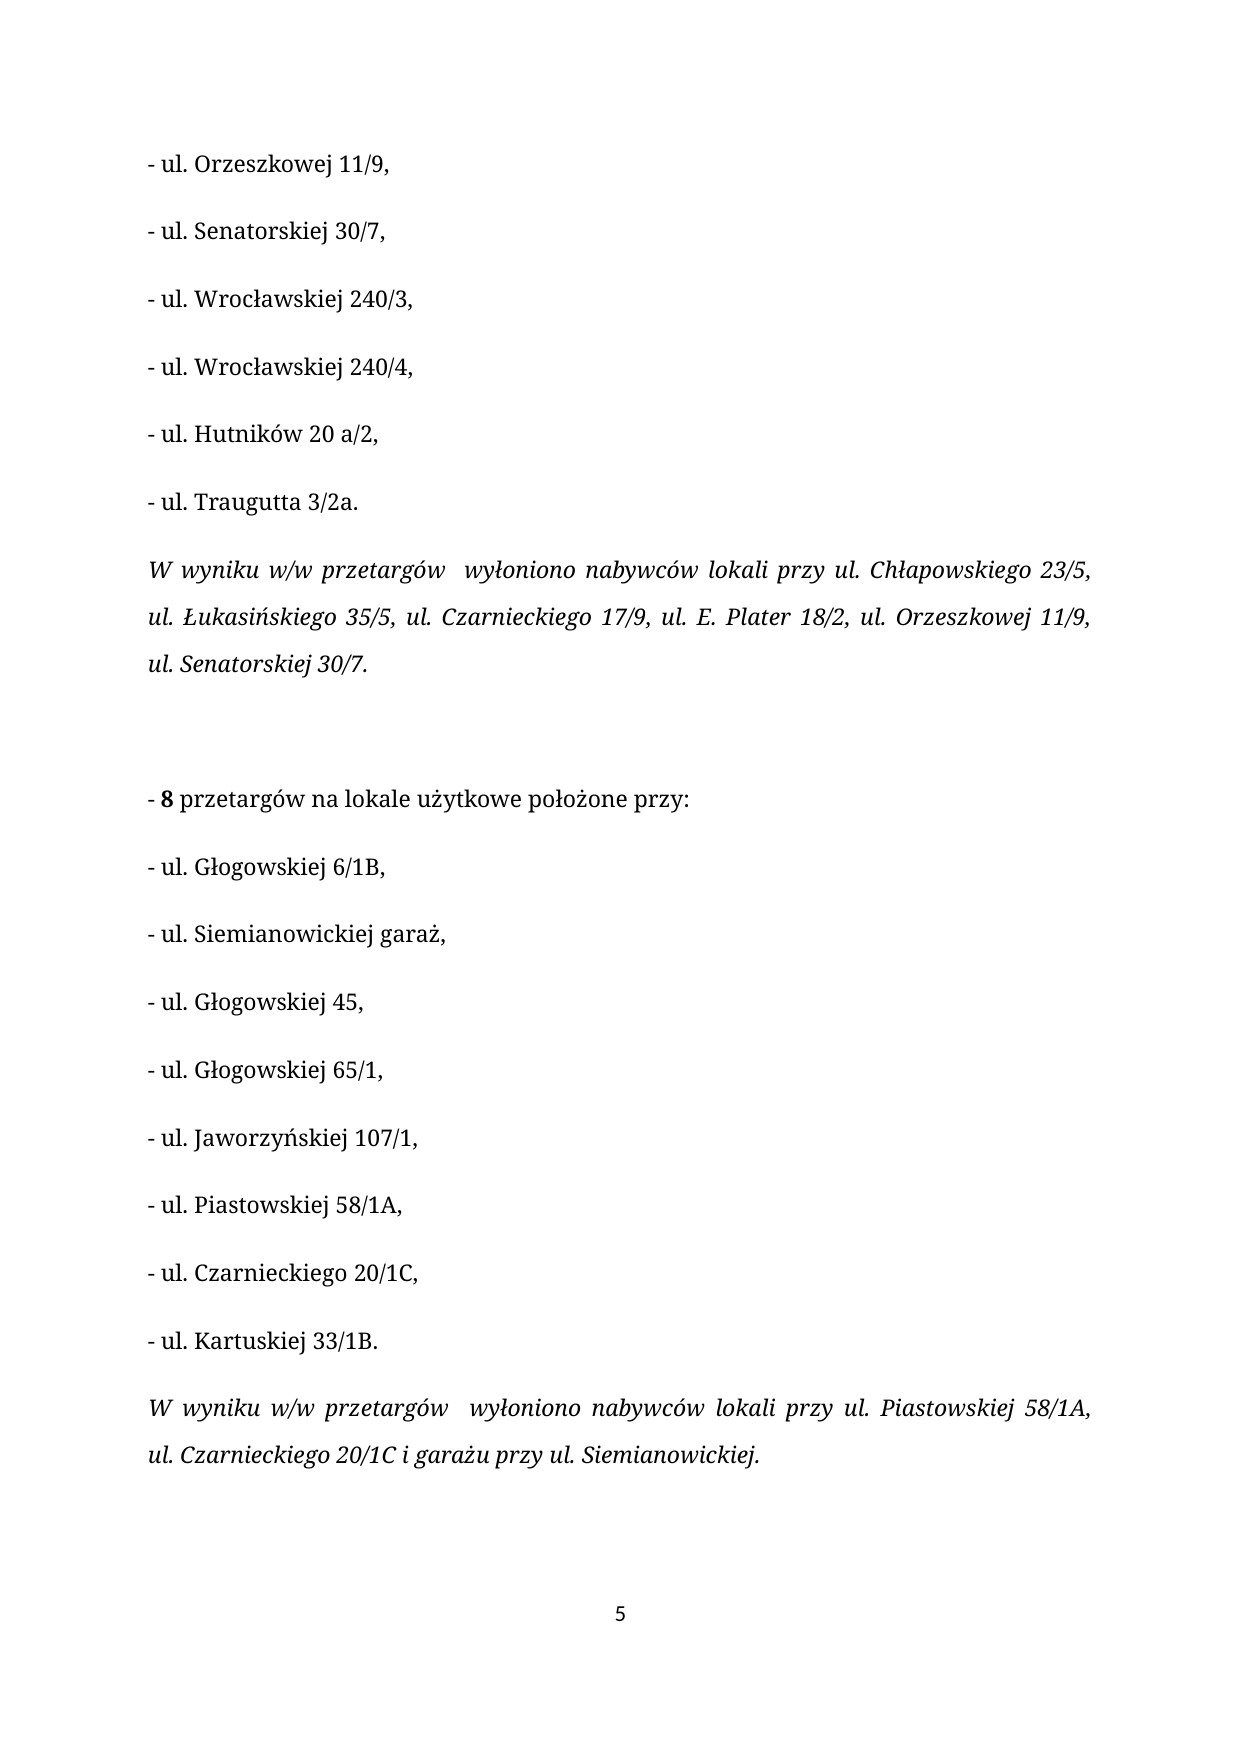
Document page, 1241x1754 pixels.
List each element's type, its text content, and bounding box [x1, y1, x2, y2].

text - ul. Głogowskiej 45, [148, 986, 1093, 1017]
text - ul. Jaworzyńskiej 107/1, [148, 1122, 1093, 1153]
text W wyniku w/w przetargów wyłoniono nabywców lokali przy ul. Piastowskiej 58/1A, ul. Czarnieckiego 20/1C i garażu przy ul. Siemianowickiej. [148, 1392, 1093, 1471]
text - ul. Głogowskiej 65/1, [148, 1054, 1093, 1085]
text - ul. Traugutta 3/2a. [148, 486, 1093, 517]
text W wyniku w/w przetargów wyłoniono nabywców lokali przy ul. Chłapowskiego 23/5, ul. Łukasińskiego 35/5, ul. Czarnieckiego 17/9, ul. E. Plater 18/2, ul. Orzeszkowej 11/9, ul. Senatorskiej 30/7. [148, 554, 1093, 679]
text - 8 przetargów na lokale użytkowe położone przy: [148, 783, 1093, 814]
text - ul. Piastowskiej 58/1A, [148, 1189, 1093, 1221]
text - ul. Wrocławskiej 240/3, [148, 283, 1093, 314]
text - ul. Kartuskiej 33/1B. [148, 1325, 1093, 1356]
text - ul. Głogowskiej 6/1B, [148, 851, 1093, 882]
text - ul. Orzeszkowej 11/9, [148, 148, 1093, 179]
text - ul. Czarnieckiego 20/1C, [148, 1257, 1093, 1288]
text - ul. Hutników 20 a/2, [148, 418, 1093, 450]
text - ul. Wrocławskiej 240/4, [148, 351, 1093, 382]
text - ul. Siemianowickiej garaż, [148, 918, 1093, 950]
text - ul. Senatorskiej 30/7, [148, 215, 1093, 247]
